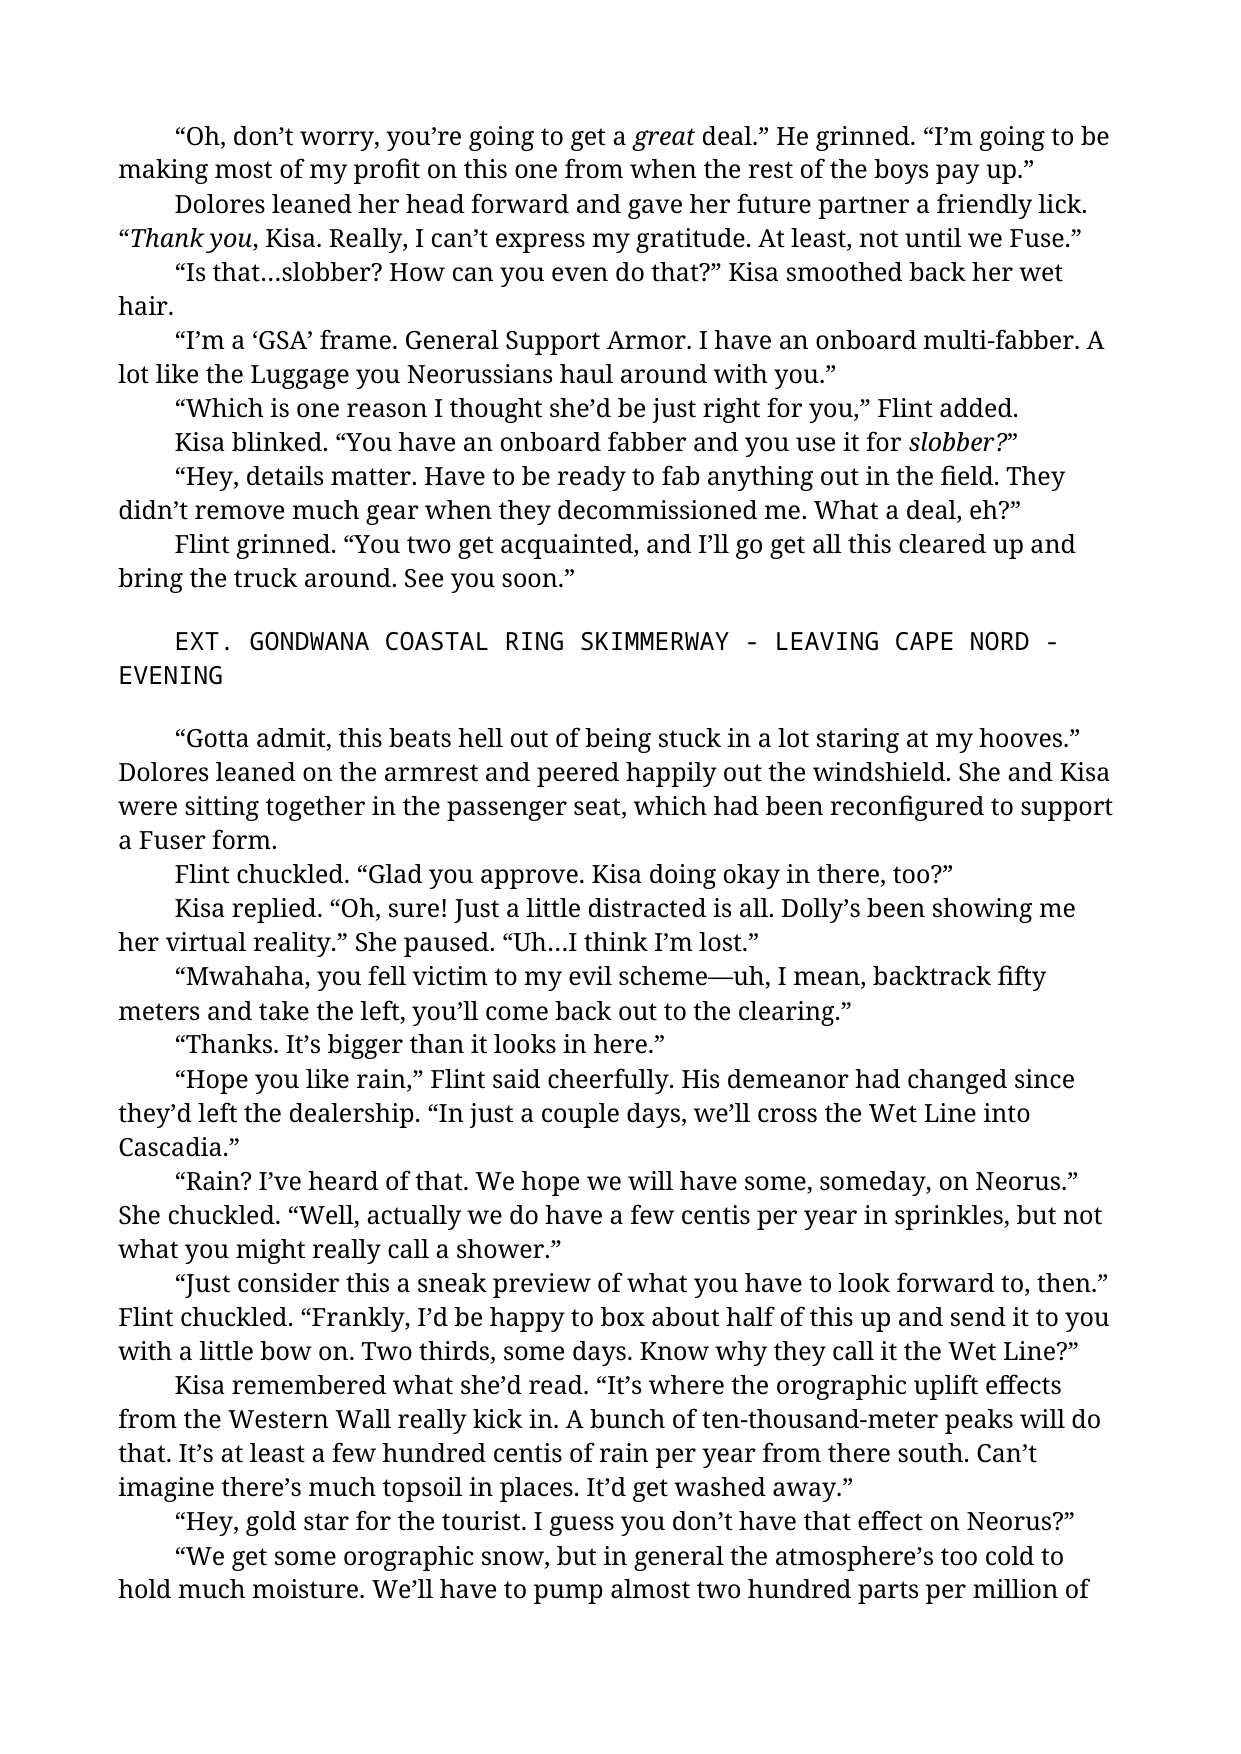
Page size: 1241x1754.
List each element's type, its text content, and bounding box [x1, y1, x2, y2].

text Kisa replied. “Oh, sure! Just a little distracted is all. Dolly’s been showing me her virtual reality.” She paused. “Uh…I think I’m lost.” [118, 891, 1122, 959]
text “Is that…slobber? How can you even do that?” Kisa smoothed back her wet hair. [118, 254, 1122, 322]
text Flint grinned. “You two get acquainted, and I’ll go get all this cleared up and bring the truck around. See you soon.” [118, 527, 1122, 595]
text “Just consider this a sneak preview of what you have to look forward to, then.” Flint chuckled. “Frankly, I’d be happy to box about half of this up and send it to you with a little bow on. Two thirds, some days. Know why they call it the Wet Line?” [118, 1266, 1122, 1368]
text Flint chuckled. “Glad you approve. Kisa doing okay in there, too?” [118, 857, 1122, 891]
text “Hey, details matter. Have to be ready to fab anything out in the field. They didn’t remove much gear when they decommissioned me. What a deal, eh?” [118, 459, 1122, 527]
text “Rain? I’ve heard of that. We hope we will have some, someday, on Neorus.” She chuckled. “Well, actually we do have a few centis per year in sprinkles, but not what you might really call a shower.” [118, 1163, 1122, 1266]
text “I’m a ‘GSA’ frame. General Support Armor. I have an onboard multi-fabber. A lot like the Luggage you Neorussians haul around with you.” [118, 322, 1122, 391]
text “Hope you like rain,” Flint said cheerfully. His demeanor had changed since they’d left the dealership. “In just a couple days, we’ll cross the Wet Line into Cascadia.” [118, 1061, 1122, 1163]
text EXT. GONDWANA COASTAL RING SKIMMERWAY - LEAVING CAPE NORD - EVENING [118, 624, 1122, 692]
text “Oh, don’t worry, you’re going to get a great deal.” He grinned. “I’m going to be making most of my profit on this one from when the rest of the boys pay up.” [118, 118, 1122, 186]
text Kisa remembered what she’d read. “It’s where the orographic uplift effects from the Western Wall really kick in. A bunch of ten-thousand-meter peaks will do that. It’s at least a few hundred centis of rain per year from there south. Can’t imagine there’s much topsoil in places. It’d get washed away.” [118, 1368, 1122, 1504]
text “We get some orographic snow, but in general the atmosphere’s too cold to hold much moisture. We’ll have to pump almost two hundred parts per million of [118, 1538, 1122, 1606]
text “Thanks. It’s bigger than it looks in here.” [118, 1027, 1122, 1061]
text Kisa blinked. “You have an onboard fabber and you use it for slobber?” [118, 425, 1122, 459]
text “Mwahaha, you fell victim to my evil scheme—uh, I mean, backtrack fifty meters and take the left, you’ll come back out to the clearing.” [118, 959, 1122, 1027]
text “Gotta admit, this beats hell out of being stuck in a lot staring at my hooves.” Dolores leaned on the armrest and peered happily out the windshield. She and Kisa were sitting together in the passenger seat, which had been reconfigured to support a Fuser form. [118, 721, 1122, 857]
text “Hey, gold star for the tourist. I guess you don’t have that effect on Neorus?” [118, 1504, 1122, 1538]
text “Which is one reason I thought she’d be just right for you,” Flint added. [118, 391, 1122, 425]
text Dolores leaned her head forward and gave her future partner a friendly lick. “Thank you, Kisa. Really, I can’t express my gratitude. At least, not until we Fuse.” [118, 186, 1122, 254]
